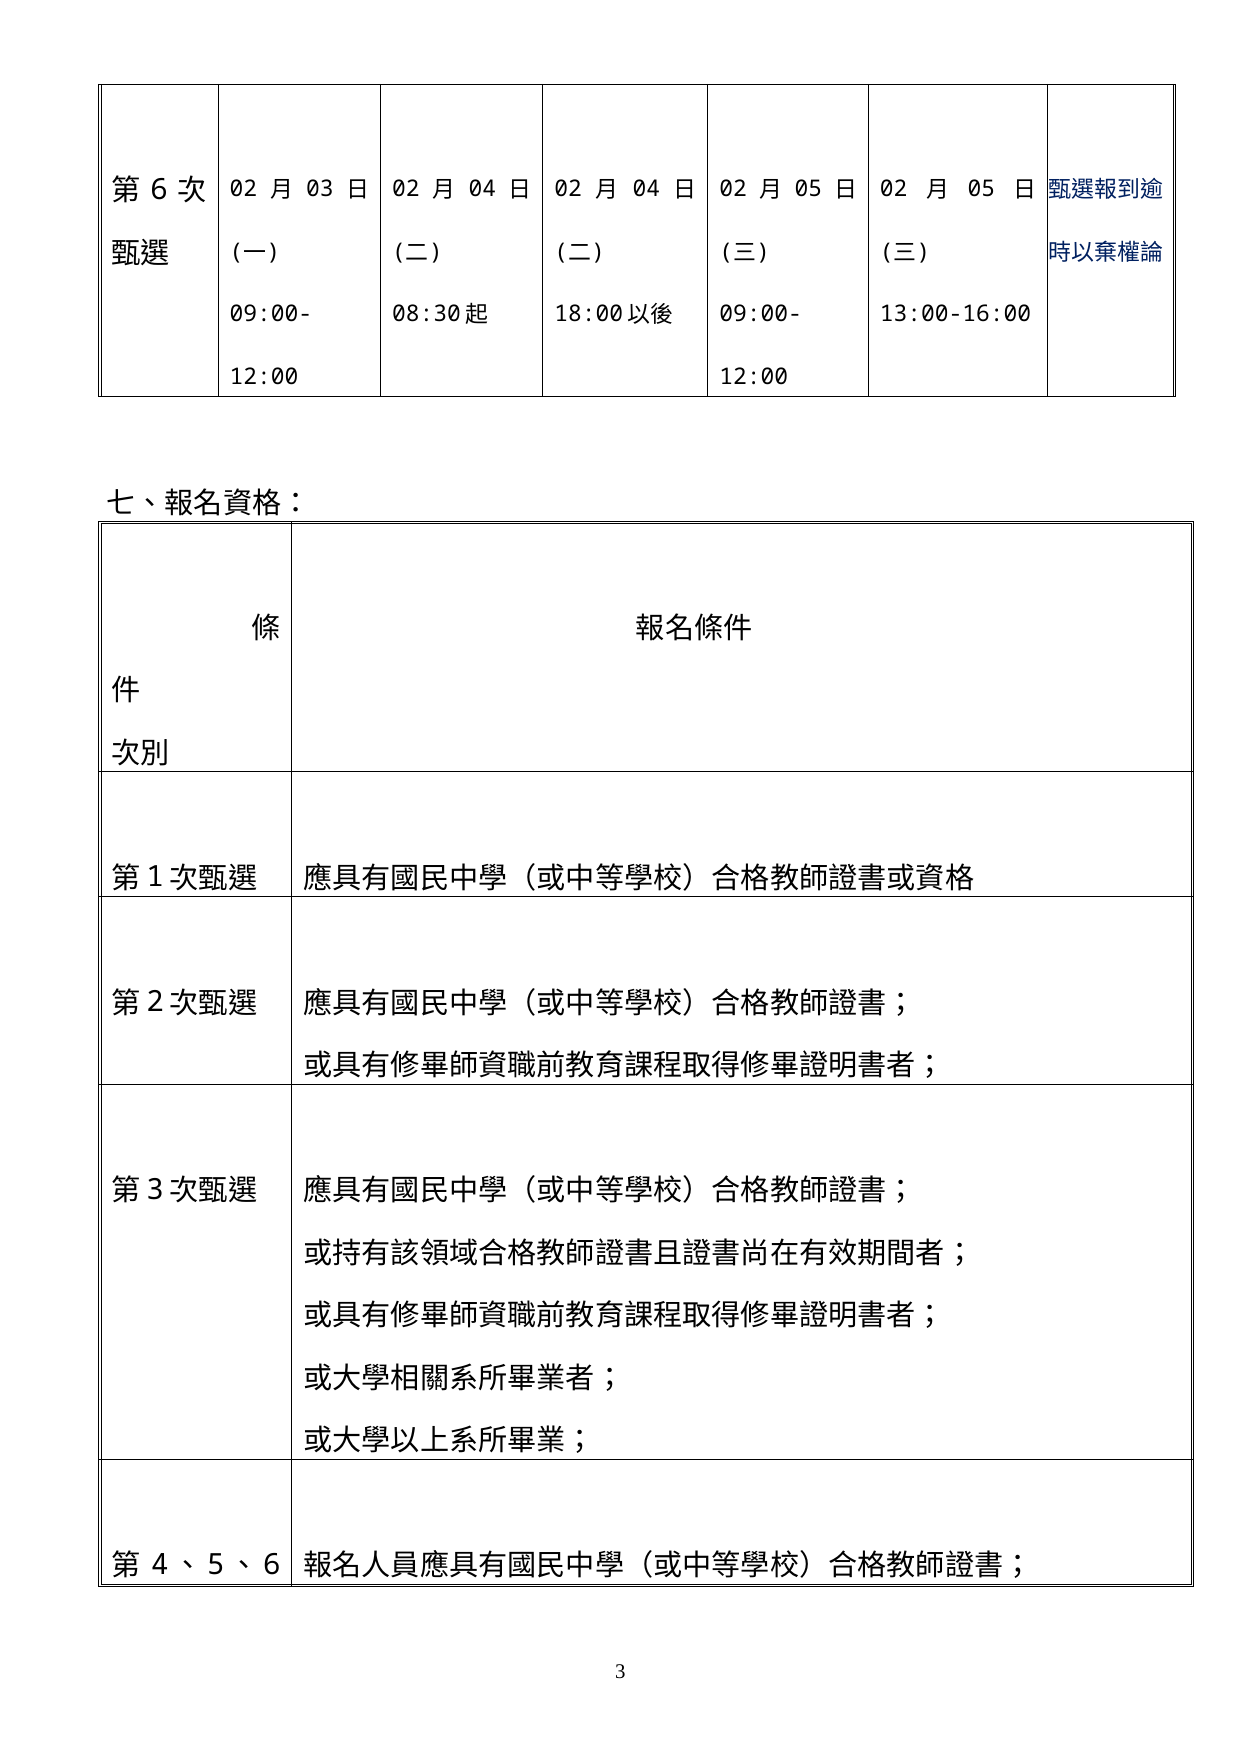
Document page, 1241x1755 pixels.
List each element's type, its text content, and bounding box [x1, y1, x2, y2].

table_cell 報名人員應具有國民中學（或中等學校）合格教師證書； [292, 1460, 1191, 1584]
table_cell 02月05日(三) 09:00-12:00 [708, 85, 868, 396]
table_cell 應具有國民中學（或中等學校）合格教師證書或資格 [292, 772, 1191, 896]
table_cell 第1次甄選 [102, 772, 291, 896]
table_cell 第2次甄選 [102, 897, 291, 1084]
table_cell 02月04日(二) 18:00以後 [543, 85, 707, 396]
table_cell 02月04日(二) 08:30起 [381, 85, 542, 396]
table_header 報名條件 [292, 524, 1191, 771]
table_header 條件 次別 [102, 524, 291, 771]
table_cell 02月05日(三) 13:00-16:00 [869, 85, 1047, 396]
text 七、報名資格： [89, 459, 1152, 521]
table_cell 第3次甄選 [102, 1085, 291, 1459]
table_cell 應具有國民中學（或中等學校）合格教師證書； 或具有修畢師資職前教育課程取得修畢證明書者； [292, 897, 1191, 1084]
table_cell 第6次甄選 [102, 85, 218, 396]
table_cell 02月03日(一) 09:00-12:00 [219, 85, 380, 396]
table_cell 甄選報到逾時以棄權論 [1048, 85, 1173, 396]
table_cell 應具有國民中學（或中等學校）合格教師證書； 或持有該領域合格教師證書且證書尚在有效期間者； 或具有修畢師資職前教育課程取得修畢證明書者； 或大學相關系所畢業者； 或大學以上系所畢業； [292, 1085, 1191, 1459]
table_cell 第4、5、6 [102, 1460, 291, 1584]
